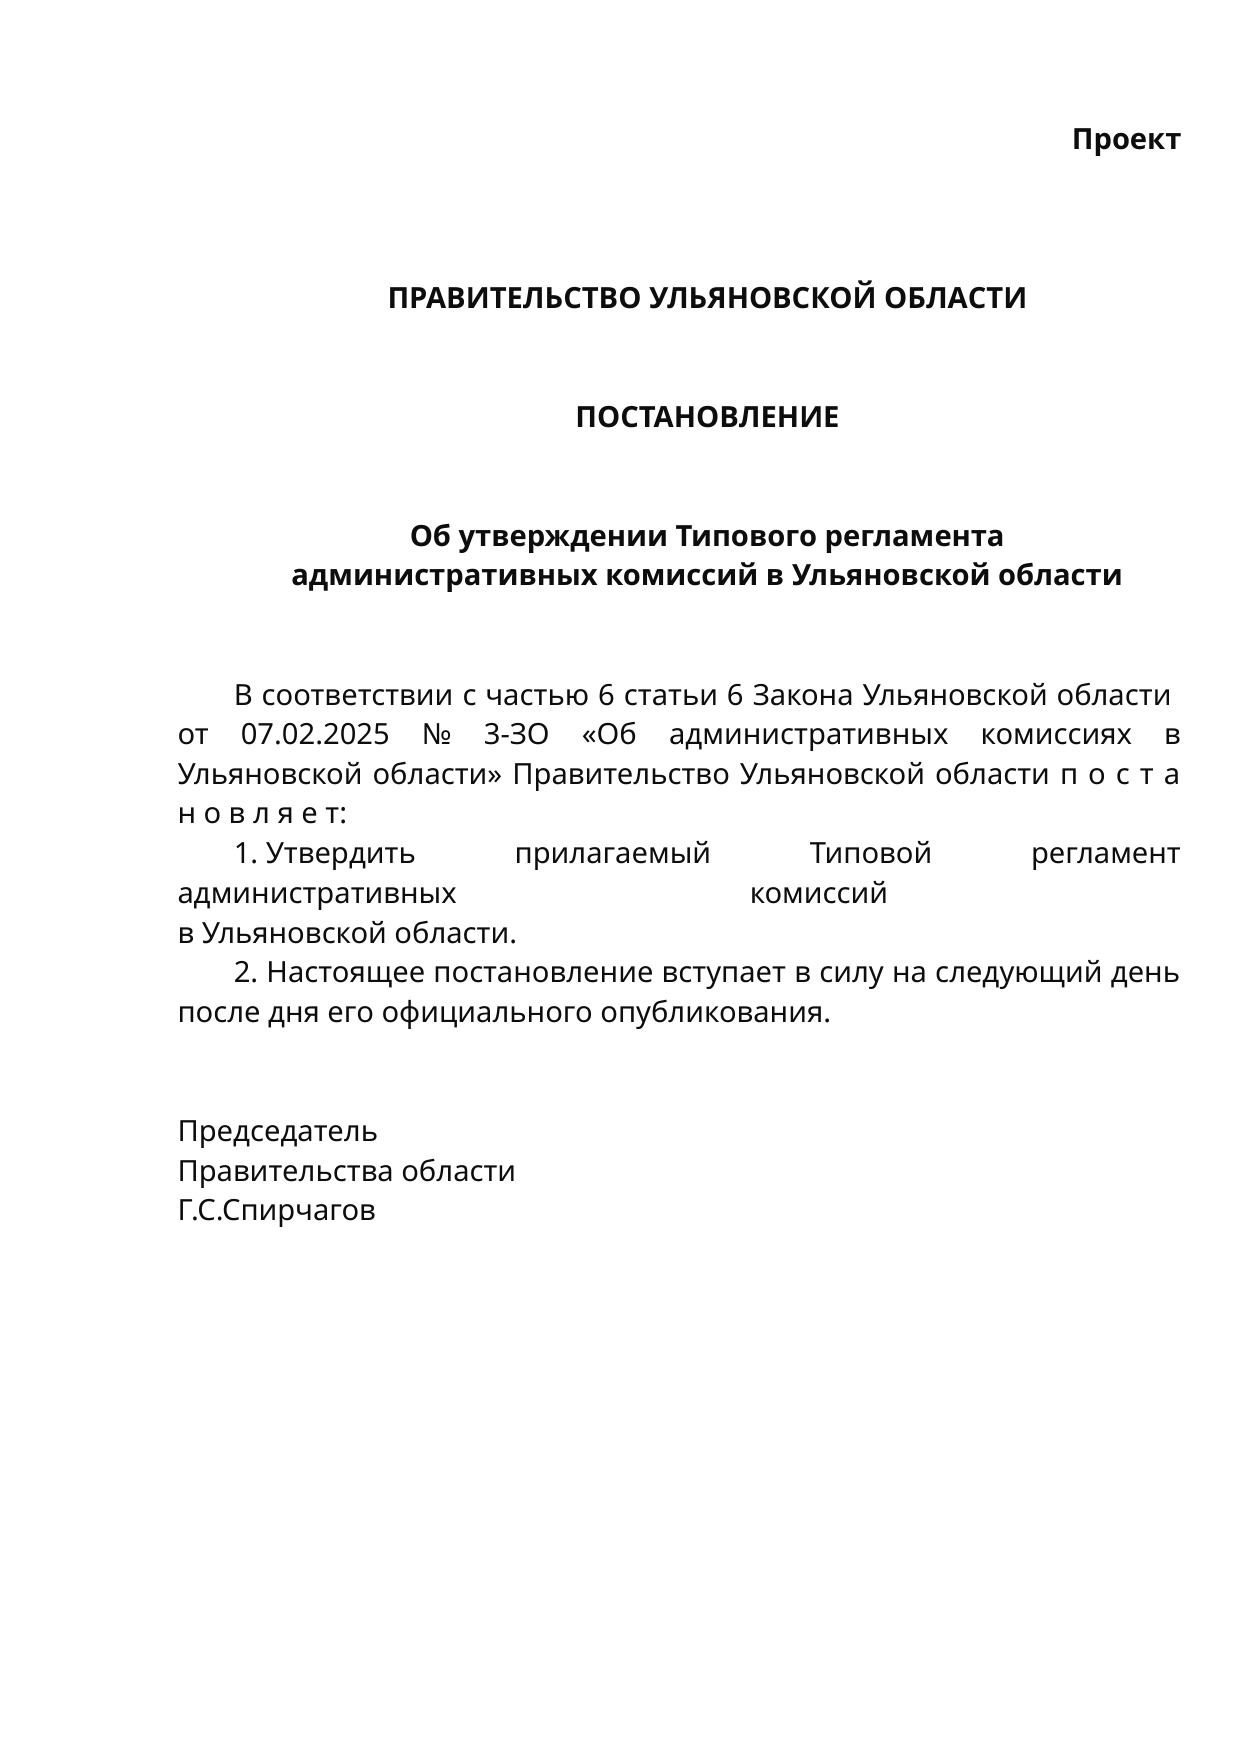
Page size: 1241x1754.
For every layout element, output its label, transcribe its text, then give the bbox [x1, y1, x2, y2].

text В соответствии с частью 6 статьи 6 Закона Ульяновской области от 07.02.2025 № 3-ЗО «Об административных комиссиях в Ульяновской области» Правительство Ульяновской области п о с т а н о в л я е т: [177, 674, 1181, 832]
text ПРАВИТЕЛЬСТВО УЛЬЯНОВСКОЙ ОБЛАСТИ [177, 277, 1181, 317]
text административных комиссий в Ульяновской области [177, 555, 1181, 594]
text Председатель [177, 1110, 1181, 1150]
text Правительства области Г.С.Спирчагов [177, 1150, 1181, 1229]
text 1. Утвердить прилагаемый Типовой регламент административных комиссий в Ульяновской области. [177, 832, 1181, 952]
text Об утверждении Типового регламента [177, 515, 1181, 555]
text Проект [177, 118, 1181, 158]
text 2. Настоящее постановление вступает в силу на следующий день после дня его официального опубликования. [177, 952, 1181, 1031]
text ПОСТАНОВЛЕНИЕ [177, 396, 1181, 436]
